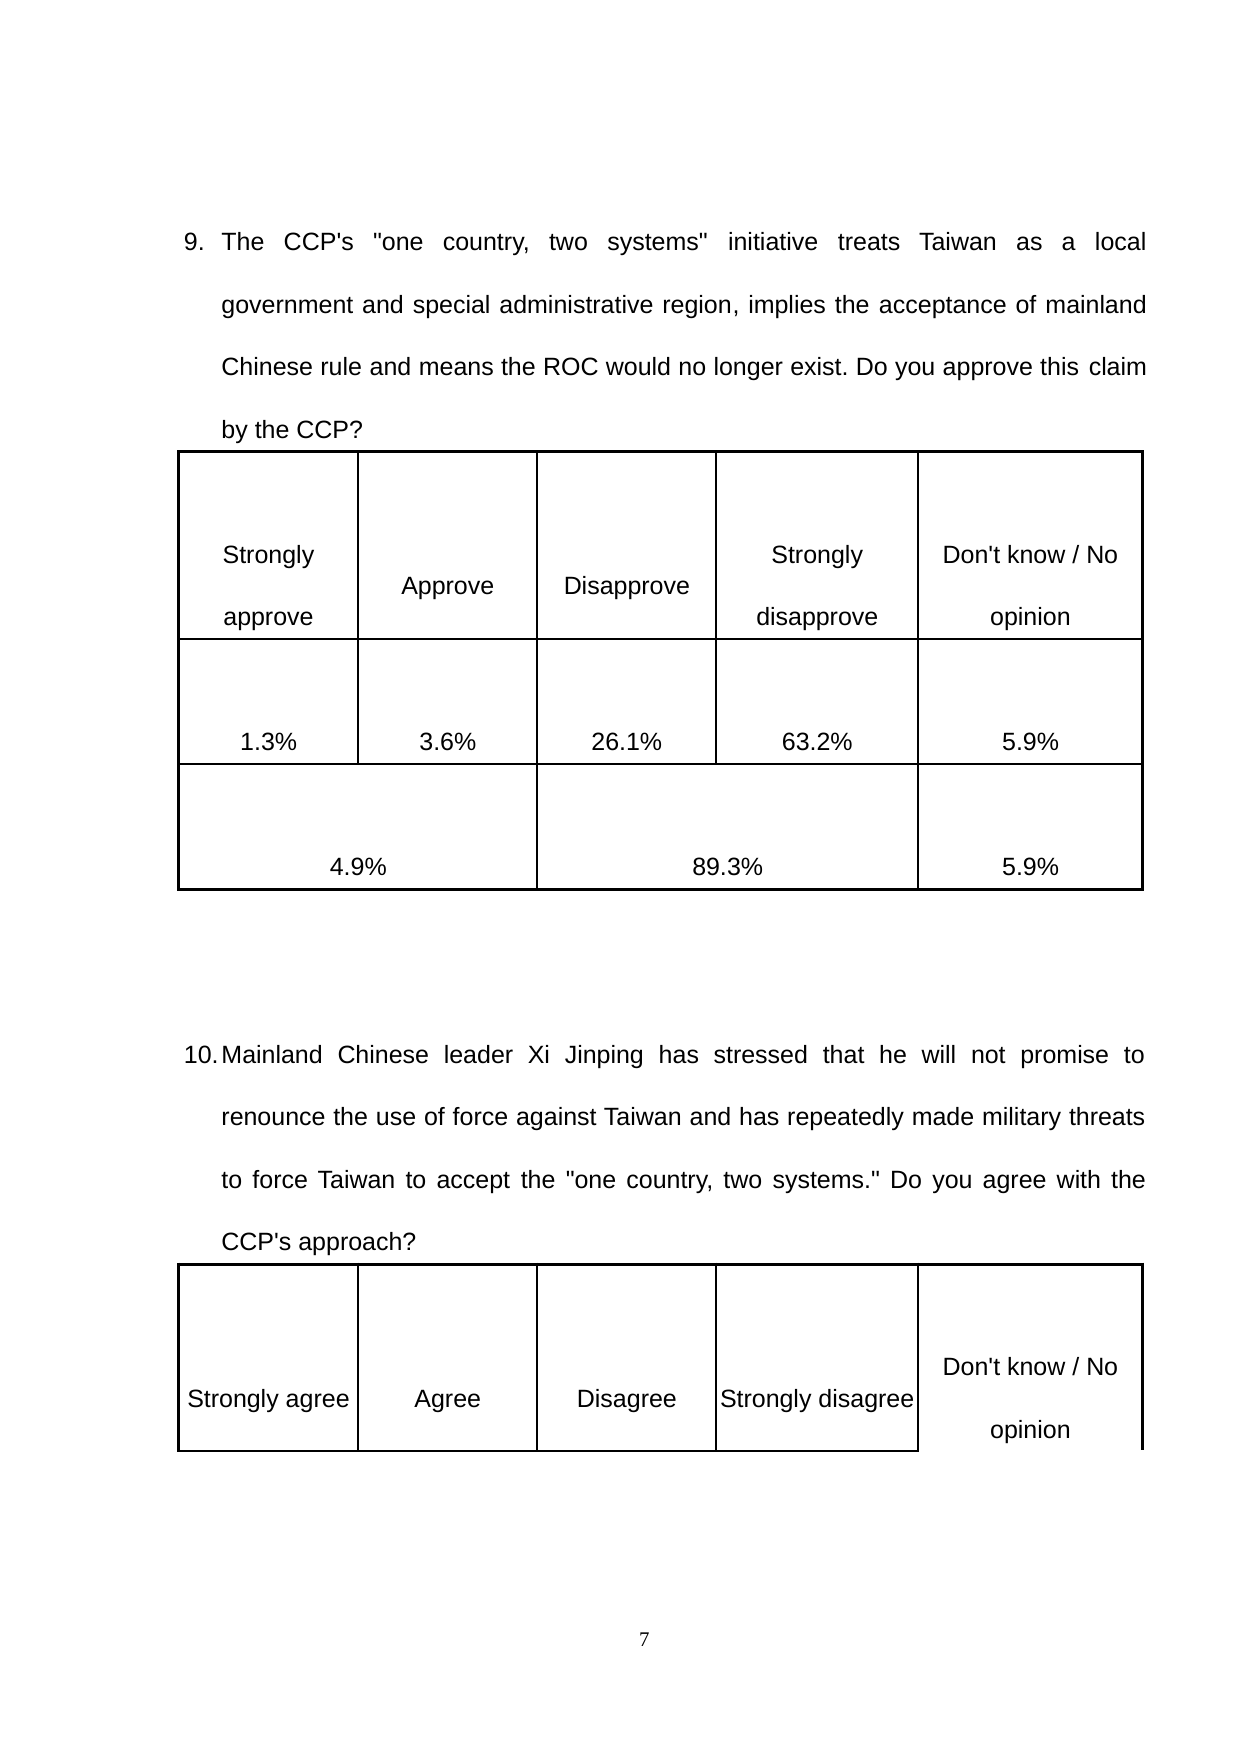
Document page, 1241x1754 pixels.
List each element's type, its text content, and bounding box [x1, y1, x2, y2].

table_header Agree [359, 1266, 536, 1450]
table_header Disapprove [538, 453, 715, 637]
table_cell 3.6% [359, 640, 536, 762]
list Mainland Chinese leader Xi Jinping has stressed that he will not promise to renounce the use of force against Taiwan and has repeatedly made military threats to force Taiwan to accept the "one country, two systems." Do you agree with the CCP's approach? [184, 1012, 1147, 1262]
table_cell 89.3% [538, 765, 917, 887]
table_header Disagree [538, 1266, 715, 1450]
table_cell 26.1% [538, 640, 715, 762]
table_header Don't know / No opinion [919, 1266, 1141, 1450]
table_header Approve [359, 453, 536, 637]
list The CCP's "one country, two systems" initiative treats Taiwan as a local government and special administrative region, implies the acceptance of mainland Chinese rule and means the ROC would no longer exist. Do you approve this claim by the CCP? [184, 200, 1147, 450]
table_cell 63.2% [717, 640, 917, 762]
table_header Strongly disapprove [717, 453, 917, 637]
table_header Strongly agree [180, 1266, 357, 1450]
table_cell 5.9% [919, 640, 1141, 762]
table_cell 1.3% [180, 640, 357, 762]
table_cell 5.9% [919, 765, 1141, 887]
table_header Strongly disagree [717, 1266, 917, 1450]
table_header Don't know / No opinion [919, 453, 1141, 637]
table_header Strongly approve [180, 453, 357, 637]
table_cell 4.9% [180, 765, 536, 887]
